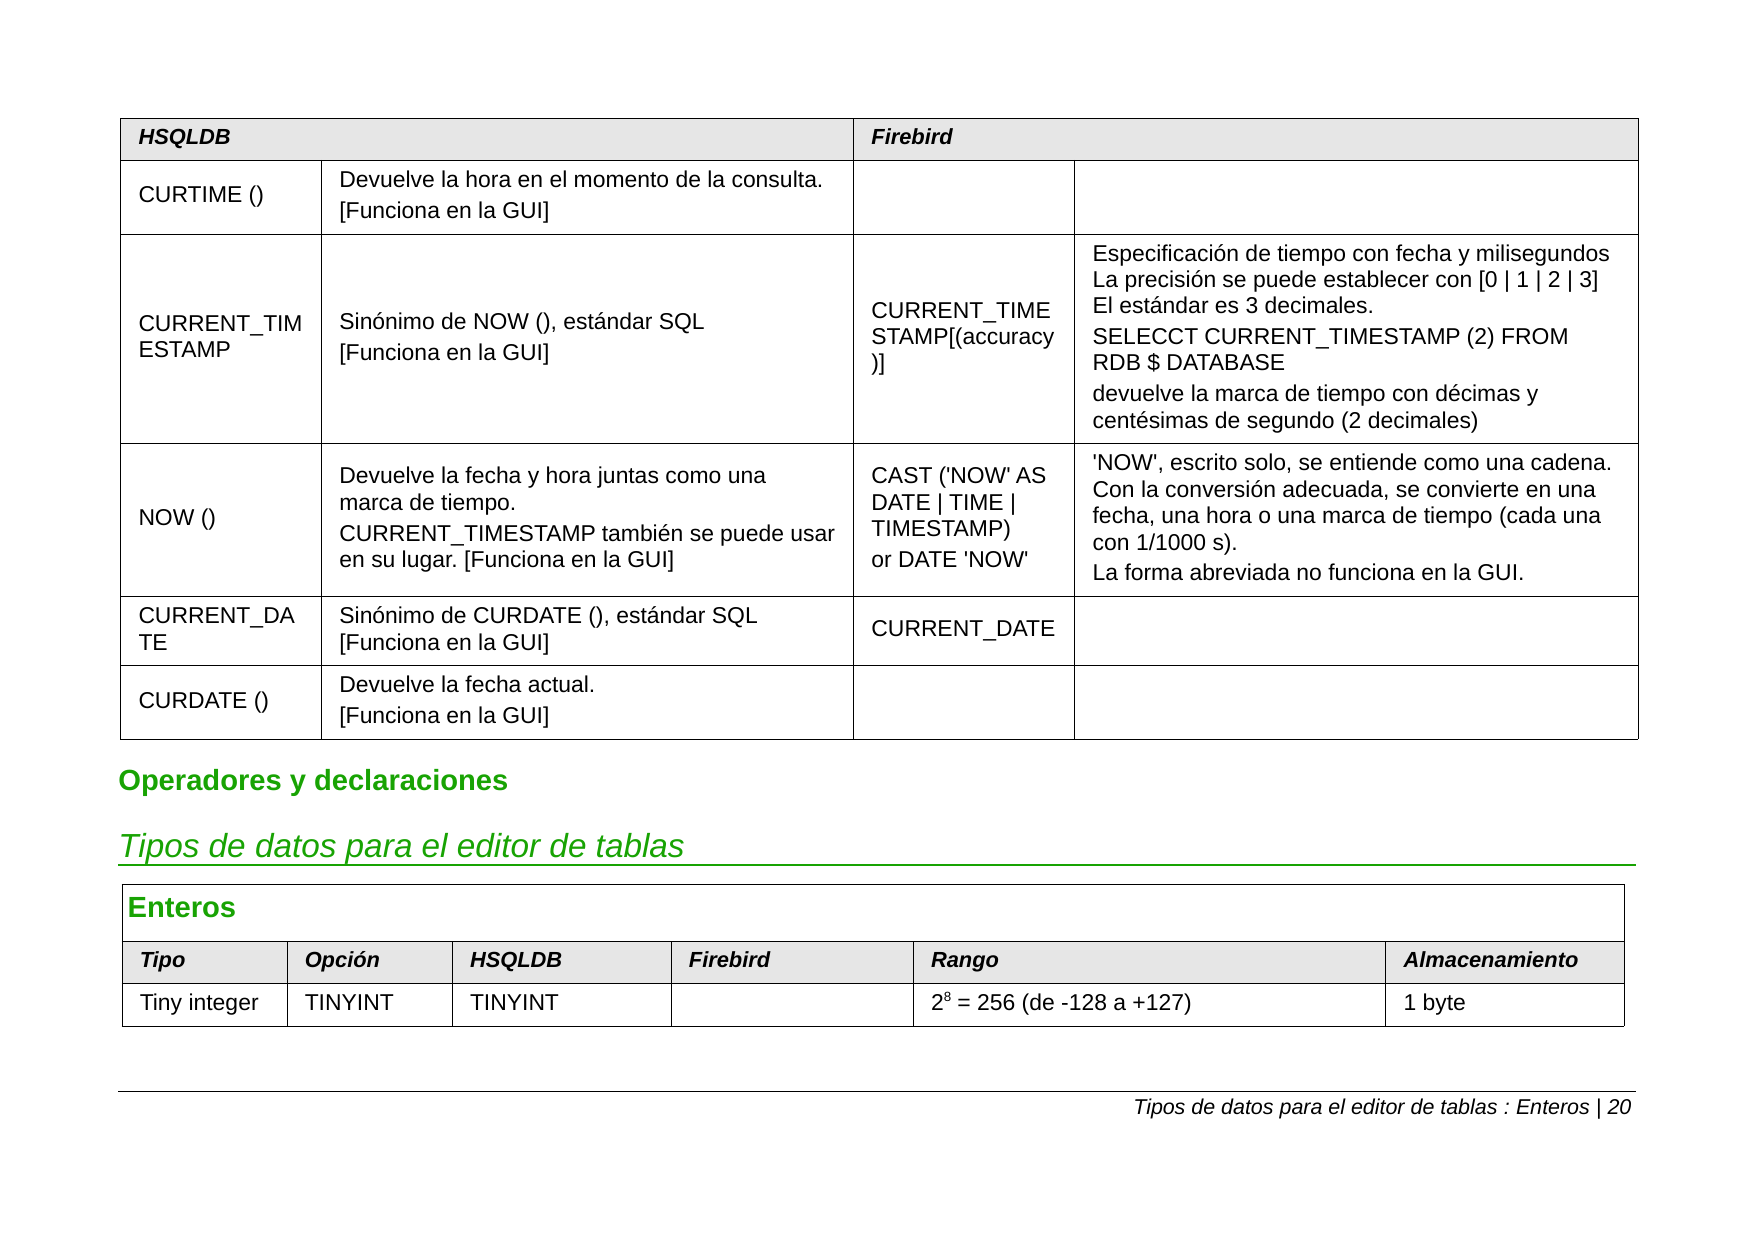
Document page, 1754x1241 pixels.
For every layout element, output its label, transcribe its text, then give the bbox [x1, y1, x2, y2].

table_cell Tipo [123, 942, 287, 983]
table_cell Firebird [672, 942, 913, 983]
table_cell [854, 666, 1074, 739]
subtitle Tipos de datos para el editor de tablas [118, 826, 1636, 864]
table_cell [1075, 666, 1638, 739]
table_header Firebird [854, 119, 1638, 160]
table_cell [672, 984, 913, 1026]
table_cell TINYINT [288, 984, 452, 1026]
subtitle Operadores y declaraciones [118, 763, 1636, 796]
table_cell Devuelve la hora en el momento de la consulta. [Funciona en la GUI] [322, 161, 853, 233]
table_cell TINYINT [453, 984, 671, 1026]
table_cell CURRENT_TIMESTAMP [121, 235, 321, 443]
table_cell Especificación de tiempo con fecha y milisegundos La precisión se puede establecer con [0 | 1 | 2 | 3] El estándar es 3 decimales. SELECCT CURRENT_TIMESTAMP (2) FROM RDB $ DATABASE devuelve la marca de tiempo con décimas y centésimas de segundo (2 decimales) [1075, 235, 1638, 443]
table_cell CURDATE () [121, 666, 321, 739]
table_cell Opción [288, 942, 452, 983]
table_cell Sinónimo de NOW (), estándar SQL [Funciona en la GUI] [322, 235, 853, 443]
table_cell Devuelve la fecha actual. [Funciona en la GUI] [322, 666, 853, 739]
table_header HSQLDB [121, 119, 853, 160]
table_cell Tiny integer [123, 984, 287, 1026]
table_cell CURRENT_DATE [854, 597, 1074, 665]
table_cell Almacenamiento [1386, 942, 1624, 983]
table_cell NOW () [121, 444, 321, 596]
table_cell 1 byte [1386, 984, 1624, 1026]
table_cell Devuelve la fecha y hora juntas como una marca de tiempo. CURRENT_TIMESTAMP también se puede usar en su lugar. [Funciona en la GUI] [322, 444, 853, 596]
table_header Enteros [123, 885, 1624, 941]
table_cell [854, 161, 1074, 233]
table_cell CURRENT_TIMESTAMP[(accuracy)] [854, 235, 1074, 443]
table_cell CURTIME () [121, 161, 321, 233]
table_cell 'NOW', escrito solo, se entiende como una cadena. Con la conversión adecuada, se convierte en una fecha, una hora o una marca de tiempo (cada una con 1/1000 s). La forma abreviada no funciona en la GUI. [1075, 444, 1638, 596]
table_cell HSQLDB [453, 942, 671, 983]
table_cell Sinónimo de CURDATE (), estándar SQL [Funciona en la GUI] [322, 597, 853, 665]
table_cell 28 = 256 (de -128 a +127) [914, 984, 1385, 1026]
table_cell CAST ('NOW' AS DATE | TIME | TIMESTAMP) or DATE 'NOW' [854, 444, 1074, 596]
table_cell [1075, 597, 1638, 665]
table_cell Rango [914, 942, 1385, 983]
table_cell CURRENT_DATE [121, 597, 321, 665]
table_cell [1075, 161, 1638, 233]
